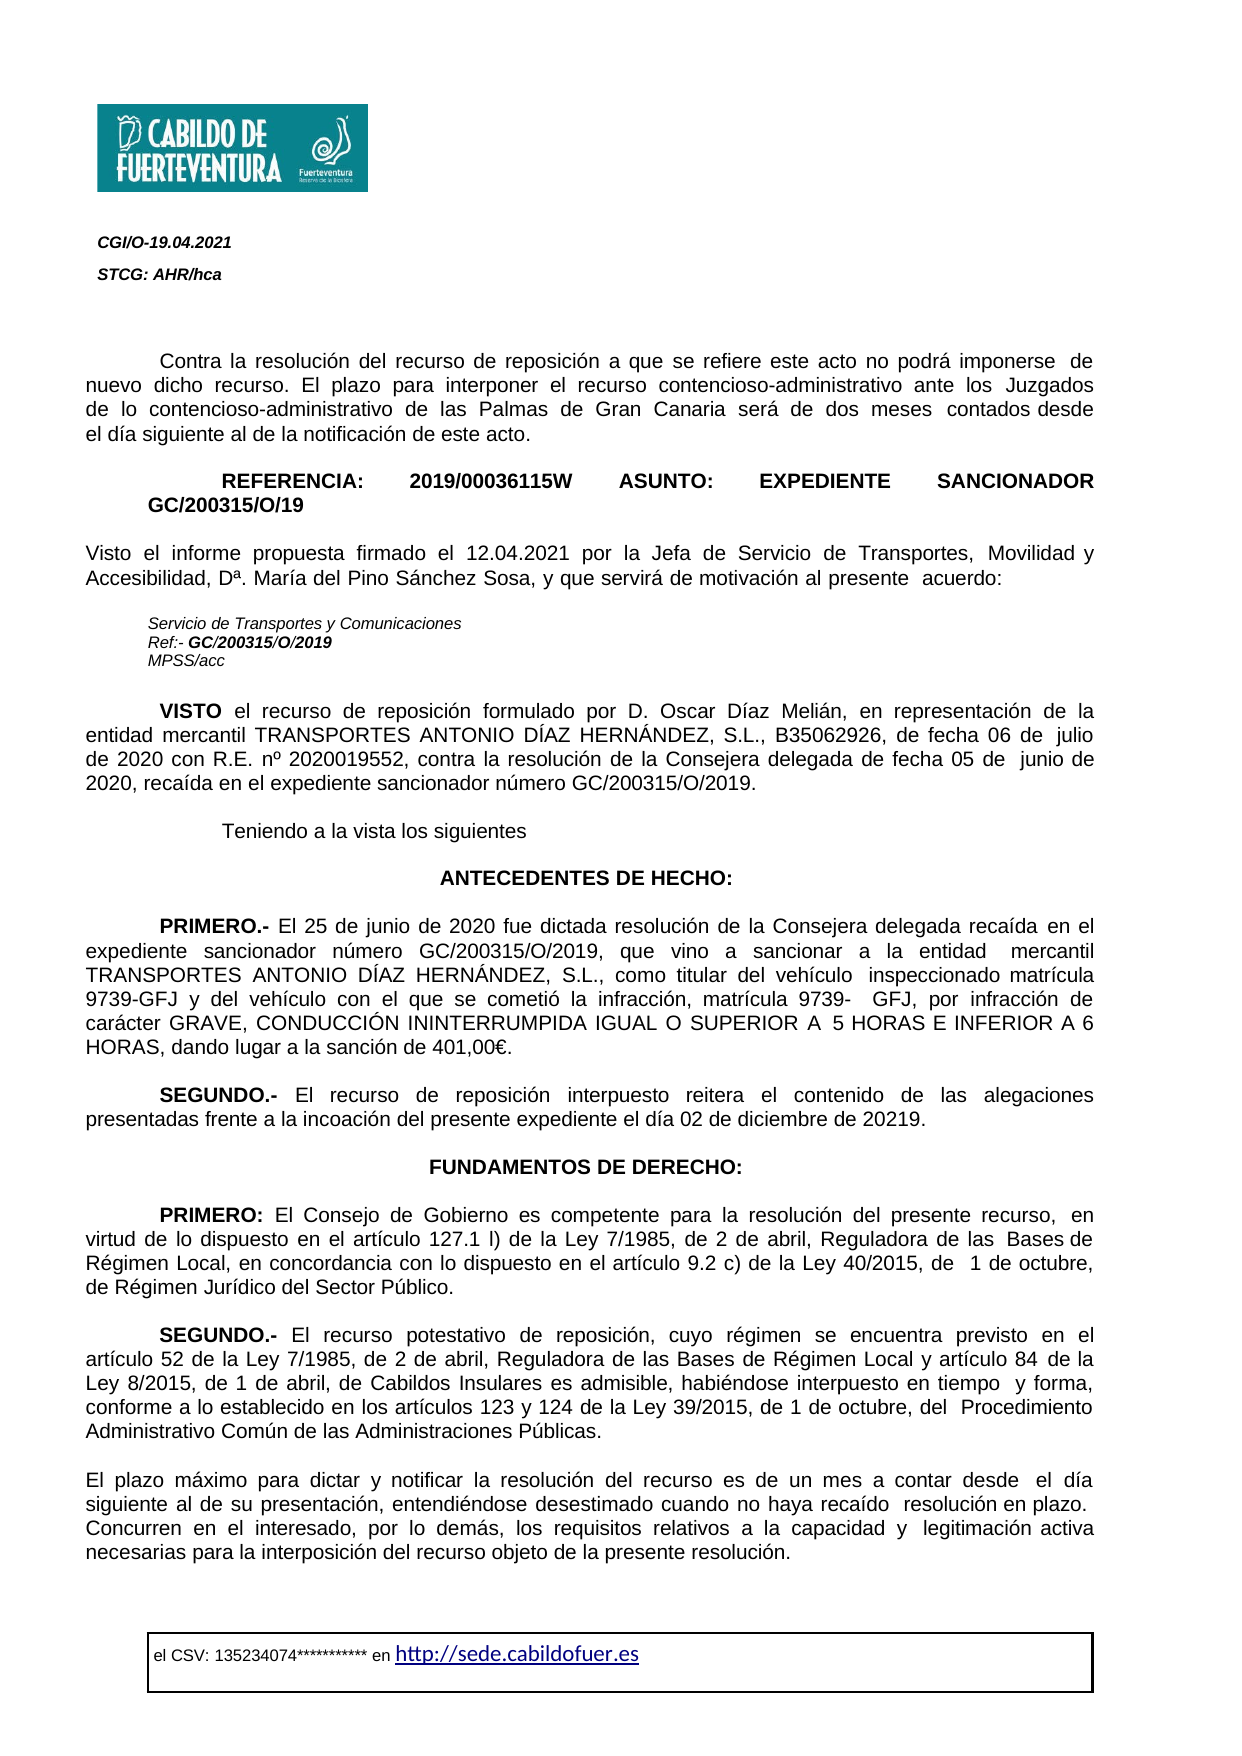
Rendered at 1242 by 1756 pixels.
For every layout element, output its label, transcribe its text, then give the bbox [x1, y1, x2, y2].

text SEGUNDO.- El recurso de reposición interpuesto reitera el contenido de las alegaciones presentadas frente a la incoación del presente expediente el día 02 de diciembre de 20219. [85, 1082, 1094, 1131]
text Contra la resolución del recurso de reposición a que se refiere este acto no podrá imponerse de nuevo dicho recurso. El plazo para interponer el recurso contencioso-administrativo ante los Juzgados de lo contencioso-administrativo de las Palmas de Gran Canaria será de dos meses contados desde el día siguiente al de la notificación de este acto. [85, 349, 1094, 445]
subtitle ANTECEDENTES DE HECHO: [85, 866, 1087, 890]
text Servicio de Transportes y Comunicaciones Ref:- GC/200315/O/2019 [148, 613, 493, 652]
text Teniendo a la vista los siguientes [222, 818, 1106, 842]
text Concurren en el interesado, por lo demás, los requisitos relativos a la capacidad y legitimación activa necesarias para la interposición del recurso objeto de la presente resolución. [85, 1516, 1094, 1564]
text VISTO el recurso de reposición formulado por D. Oscar Díaz Melián, en representación de la entidad mercantil TRANSPORTES ANTONIO DÍAZ HERNÁNDEZ, S.L., B35062926, de fecha 06 de julio de 2020 con R.E. nº 2020019552, contra la resolución de la Consejera delegada de fecha 05 de junio de 2020, recaída en el expediente sancionador número GC/200315/O/2019. [85, 698, 1094, 795]
subtitle FUNDAMENTOS DE DERECHO: [85, 1154, 1086, 1178]
text PRIMERO.- El 25 de junio de 2020 fue dictada resolución de la Consejera delegada recaída en el expediente sancionador número GC/200315/O/2019, que vino a sancionar a la entidad mercantil TRANSPORTES ANTONIO DÍAZ HERNÁNDEZ, S.L., como titular del vehículo inspeccionado matrícula 9739-GFJ y del vehículo con el que se cometió la infracción, matrícula 9739- GFJ, por infracción de carácter GRAVE, CONDUCCIÓN ININTERRUMPIDA IGUAL O SUPERIOR A 5 HORAS E INFERIOR A 6 HORAS, dando lugar a la sanción de 401,00€. [85, 914, 1094, 1059]
text El plazo máximo para dictar y notificar la resolución del recurso es de un mes a contar desde el día siguiente al de su presentación, entendiéndose desestimado cuando no haya recaído resolución en plazo. [85, 1467, 1094, 1516]
text MPSS/acc [148, 652, 1106, 671]
text SEGUNDO.- El recurso potestativo de reposición, cuyo régimen se encuentra previsto en el artículo 52 de la Ley 7/1985, de 2 de abril, Reguladora de las Bases de Régimen Local y artículo 84 de la Ley 8/2015, de 1 de abril, de Cabildos Insulares es admisible, habiéndose interpuesto en tiempo y forma, conforme a lo establecido en los artículos 123 y 124 de la Ley 39/2015, de 1 de octubre, del Procedimiento Administrativo Común de las Administraciones Públicas. [85, 1323, 1094, 1443]
text Visto el informe propuesta firmado el 12.04.2021 por la Jefa de Servicio de Transportes, Movilidad y Accesibilidad, Dª. María del Pino Sánchez Sosa, y que servirá de motivación al presente acuerdo: [85, 541, 1094, 589]
text PRIMERO: El Consejo de Gobierno es competente para la resolución del presente recurso, en virtud de lo dispuesto en el artículo 127.1 l) de la Ley 7/1985, de 2 de abril, Reguladora de las Bases de Régimen Local, en concordancia con lo dispuesto en el artículo 9.2 c) de la Ley 40/2015, de 1 de octubre, de Régimen Jurídico del Sector Público. [85, 1202, 1094, 1299]
subtitle REFERENCIA: 2019/00036115W ASUNTO: EXPEDIENTE SANCIONADOR GC/200315/O/19 [148, 469, 1094, 517]
